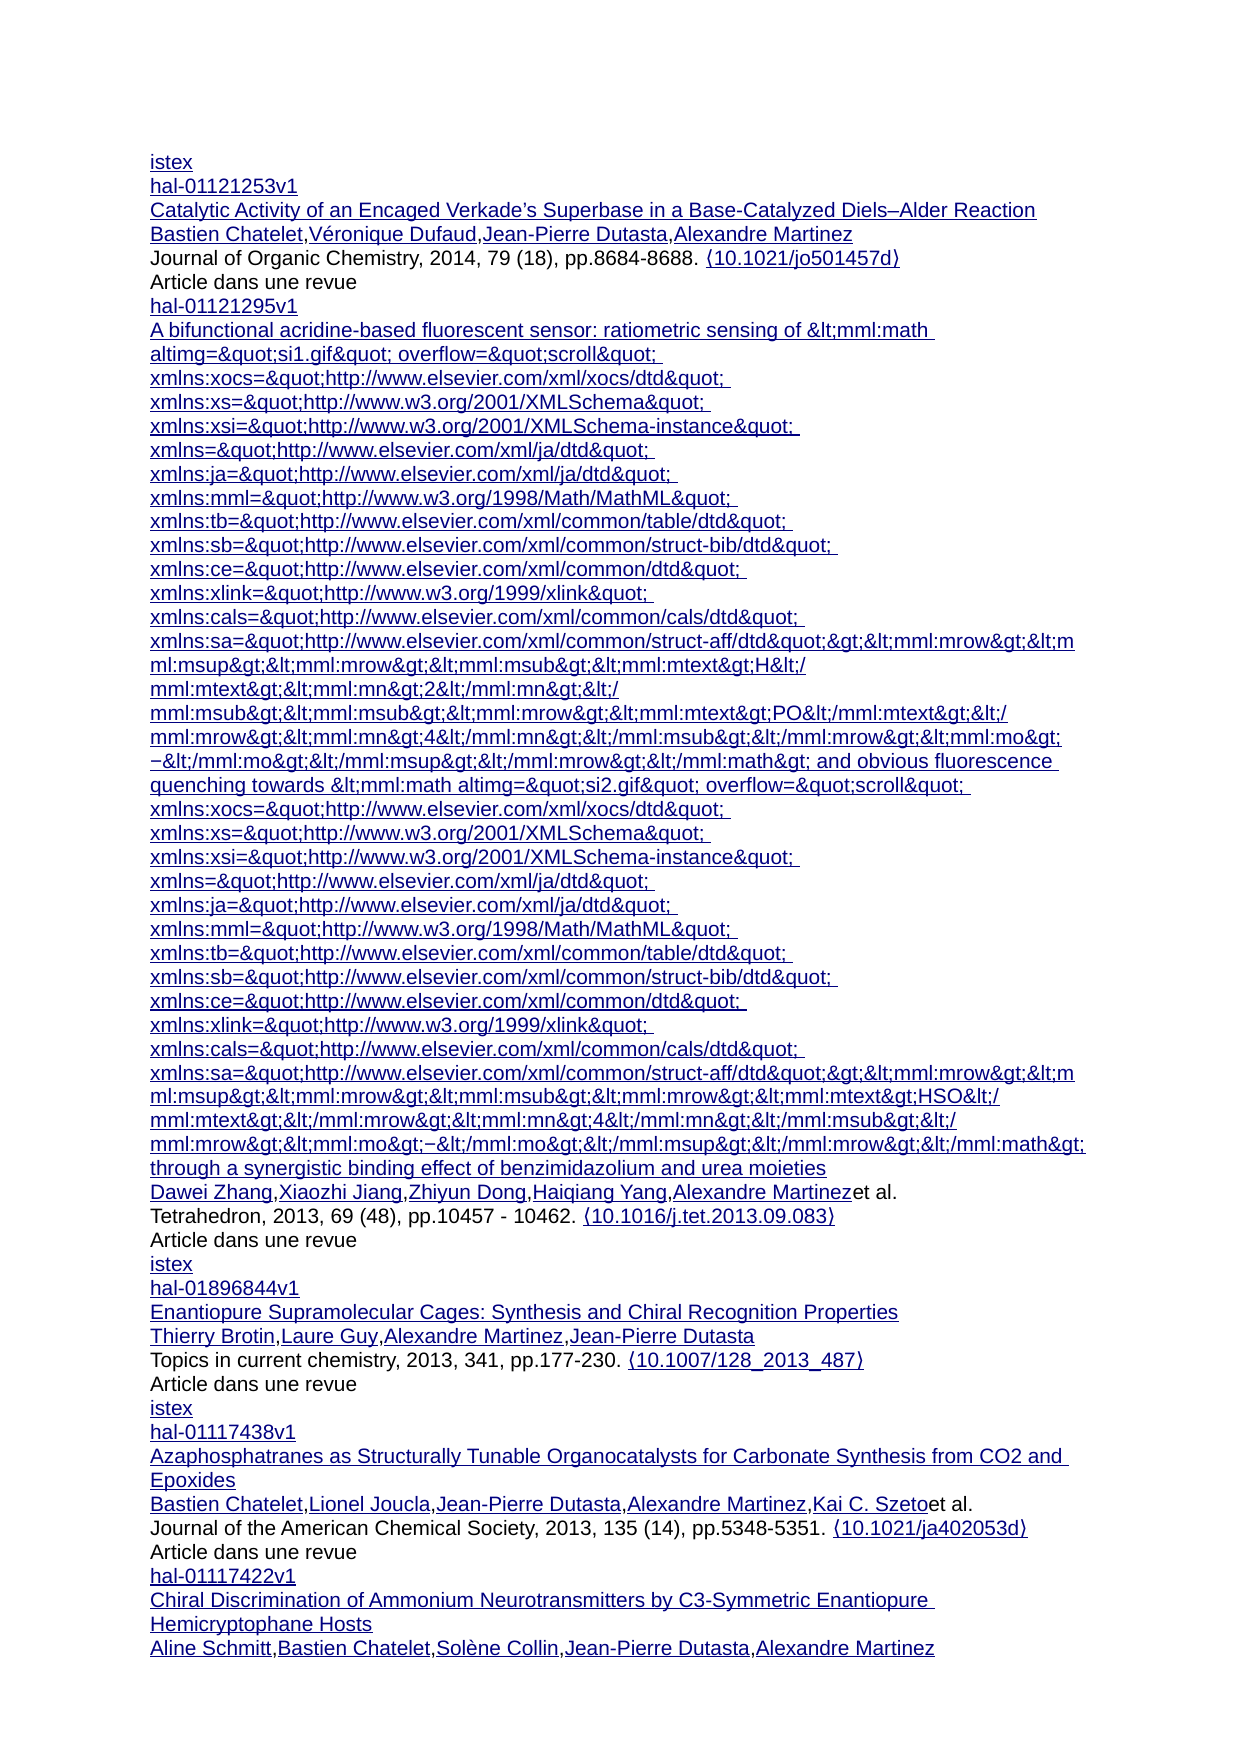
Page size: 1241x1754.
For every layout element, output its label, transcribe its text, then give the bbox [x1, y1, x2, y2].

table_cell istex hal-01121253v1 [150, 150, 1090, 198]
table_cell Azaphosphatranes as Structurally Tunable Organocatalysts for Carbonate Synthesis from CO2 and Epoxides Bastien Chatelet,Lionel Joucla,Jean-Pierre Dutasta,Alexandre Martinez,Kai C. Szetoet al. Journal of the American Chemical Society, 2013, 135 (14), pp.5348-5351. ⟨10.1021/ja402053d⟩ Article dans une revue hal-01117422v1 [150, 1444, 1090, 1587]
table_cell Catalytic Activity of an Encaged Verkade’s Superbase in a Base-Catalyzed Diels–Alder Reaction Bastien Chatelet,Véronique Dufaud,Jean-Pierre Dutasta,Alexandre Martinez Journal of Organic Chemistry, 2014, 79 (18), pp.8684-8688. ⟨10.1021/jo501457d⟩ Article dans une revue hal-01121295v1 [150, 198, 1090, 318]
table_cell Enantiopure Supramolecular Cages: Synthesis and Chiral Recognition Properties Thierry Brotin,Laure Guy,Alexandre Martinez,Jean-Pierre Dutasta Topics in current chemistry, 2013, 341, pp.177-230. ⟨10.1007/128_2013_487⟩ Article dans une revue istex hal-01117438v1 [150, 1300, 1090, 1444]
table_cell Chiral Discrimination of Ammonium Neurotransmitters by C3-Symmetric Enantiopure Hemicryptophane Hosts Aline Schmitt,Bastien Chatelet,Solène Collin,Jean-Pierre Dutasta,Alexandre Martinez [150, 1588, 1090, 1659]
table_cell A bifunctional acridine-based fluorescent sensor: ratiometric sensing of &lt;mml:math altimg=&quot;si1.gif&quot; overflow=&quot;scroll&quot; xmlns:xocs=&quot;http://www.elsevier.com/xml/xocs/dtd&quot; xmlns:xs=&quot;http://www.w3.org/2001/XMLSchema&quot; xmlns:xsi=&quot;http://www.w3.org/2001/XMLSchema-instance&quot; xmlns=&quot;http://www.elsevier.com/xml/ja/dtd&quot; xmlns:ja=&quot;http://www.elsevier.com/xml/ja/dtd&quot; xmlns:mml=&quot;http://www.w3.org/1998/Math/MathML&quot; xmlns:tb=&quot;http://www.elsevier.com/xml/common/table/dtd&quot; xmlns:sb=&quot;http://www.elsevier.com/xml/common/struct-bib/dtd&quot; xmlns:ce=&quot;http://www.elsevier.com/xml/common/dtd&quot; xmlns:xlink=&quot;http://www.w3.org/1999/xlink&quot; xmlns:cals=&quot;http://www.elsevier.com/xml/common/cals/dtd&quot; xmlns:sa=&quot;http://www.elsevier.com/xml/common/struct-aff/dtd&quot;&gt;&lt;mml:mrow&gt;&lt;mml:msup&gt;&lt;mml:mrow&gt;&lt;mml:msub&gt;&lt;mml:mtext&gt;H&lt;/mml:mtext&gt;&lt;mml:mn&gt;2&lt;/mml:mn&gt;&lt;/mml:msub&gt;&lt;mml:msub&gt;&lt;mml:mrow&gt;&lt;mml:mtext&gt;PO&lt;/mml:mtext&gt;&lt;/mml:mrow&gt;&lt;mml:mn&gt;4&lt;/mml:mn&gt;&lt;/mml:msub&gt;&lt;/mml:mrow&gt;&lt;mml:mo&gt;−&lt;/mml:mo&gt;&lt;/mml:msup&gt;&lt;/mml:mrow&gt;&lt;/mml:math&gt; and obvious fluorescence quenching towards &lt;mml:math altimg=&quot;si2.gif&quot; overflow=&quot;scroll&quot; xmlns:xocs=&quot;http://www.elsevier.com/xml/xocs/dtd&quot; xmlns:xs=&quot;http://www.w3.org/2001/XMLSchema&quot; xmlns:xsi=&quot;http://www.w3.org/2001/XMLSchema-instance&quot; xmlns=&quot;http://www.elsevier.com/xml/ja/dtd&quot; xmlns:ja=&quot;http://www.elsevier.com/xml/ja/dtd&quot; xmlns:mml=&quot;http://www.w3.org/1998/Math/MathML&quot; xmlns:tb=&quot;http://www.elsevier.com/xml/common/table/dtd&quot; xmlns:sb=&quot;http://www.elsevier.com/xml/common/struct-bib/dtd&quot; xmlns:ce=&quot;http://www.elsevier.com/xml/common/dtd&quot; xmlns:xlink=&quot;http://www.w3.org/1999/xlink&quot; xmlns:cals=&quot;http://www.elsevier.com/xml/common/cals/dtd&quot; xmlns:sa=&quot;http://www.elsevier.com/xml/common/struct-aff/dtd&quot;&gt;&lt;mml:mrow&gt;&lt;mml:msup&gt;&lt;mml:mrow&gt;&lt;mml:msub&gt;&lt;mml:mrow&gt;&lt;mml:mtext&gt;HSO&lt;/mml:mtext&gt;&lt;/mml:mrow&gt;&lt;mml:mn&gt;4&lt;/mml:mn&gt;&lt;/mml:msub&gt;&lt;/mml:mrow&gt;&lt;mml:mo&gt;−&lt;/mml:mo&gt;&lt;/mml:msup&gt;&lt;/mml:mrow&gt;&lt;/mml:math&gt; through a synergistic binding effect of benzimidazolium and urea moieties Dawei Zhang,Xiaozhi Jiang,Zhiyun Dong,Haiqiang Yang,Alexandre Martinezet al. Tetrahedron, 2013, 69 (48), pp.10457 - 10462. ⟨10.1016/j.tet.2013.09.083⟩ Article dans une revue istex hal-01896844v1 [150, 318, 1090, 1300]
